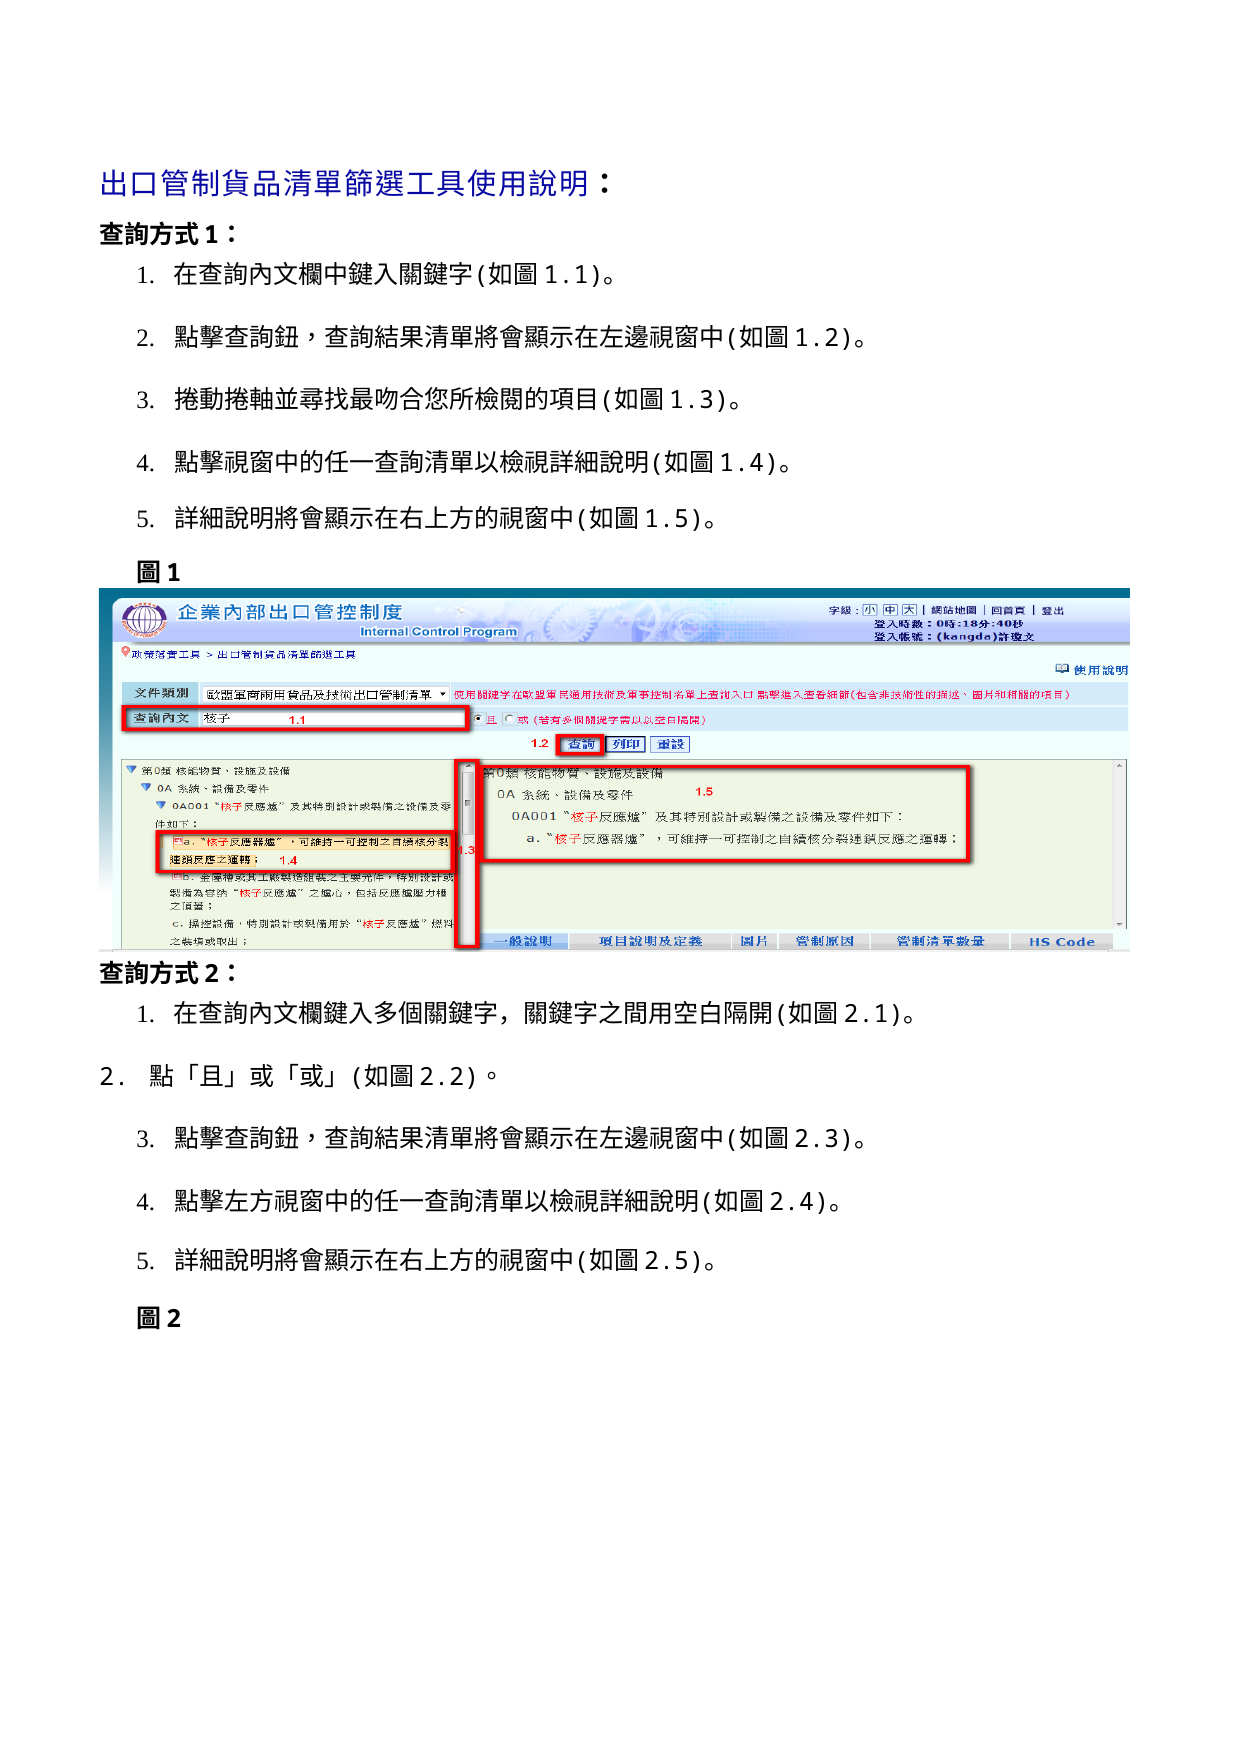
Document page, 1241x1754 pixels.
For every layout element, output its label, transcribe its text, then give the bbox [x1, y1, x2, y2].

table_cell 查詢方式1： 在查詢內文欄中鍵入關鍵字(如圖1.1)。 點擊查詢鈕，查詢結果清單將會顯示在左邊視窗中(如圖1.2)。 捲動捲軸並尋找最吻合您所檢閱的項目(如圖1.3)。 點擊視窗中的任一查詢清單以檢視詳細說明(如圖1.4)。 詳細說明將會顯示在右上方的視窗中(如圖1.5)。 圖1 查詢方式2： 在查詢內文欄鍵入多個關鍵字，關鍵字之間用空白隔開(如圖2.1)。 點「且」或「或」(如圖2.2)。 點擊查詢鈕，查詢結果清單將會顯示在左邊視窗中(如圖2.3)。 點擊左方視窗中的任一查詢清單以檢視詳細說明(如圖2.4)。 詳細說明將會顯示在右上方的視窗中(如圖2.5)。 圖2 [99, 952, 1130, 1335]
table_header 出口管制貨品清單篩選工具使用說明： [99, 150, 1134, 213]
table_cell [1130, 213, 1134, 1335]
table_cell 查詢方式1： 在查詢內文欄中鍵入關鍵字(如圖1.1)。 點擊查詢鈕，查詢結果清單將會顯示在左邊視窗中(如圖1.2)。 捲動捲軸並尋找最吻合您所檢閱的項目(如圖1.3)。 點擊視窗中的任一查詢清單以檢視詳細說明(如圖1.4)。 詳細說明將會顯示在右上方的視窗中(如圖1.5)。 圖1 查詢方式2： 在查詢內文欄鍵入多個關鍵字，關鍵字之間用空白隔開(如圖2.1)。 點「且」或「或」(如圖2.2)。 點擊查詢鈕，查詢結果清單將會顯示在左邊視窗中(如圖2.3)。 點擊左方視窗中的任一查詢清單以檢視詳細說明(如圖2.4)。 詳細說明將會顯示在右上方的視窗中(如圖2.5)。 圖2 [99, 213, 1130, 588]
picture [98, 599, 1130, 952]
